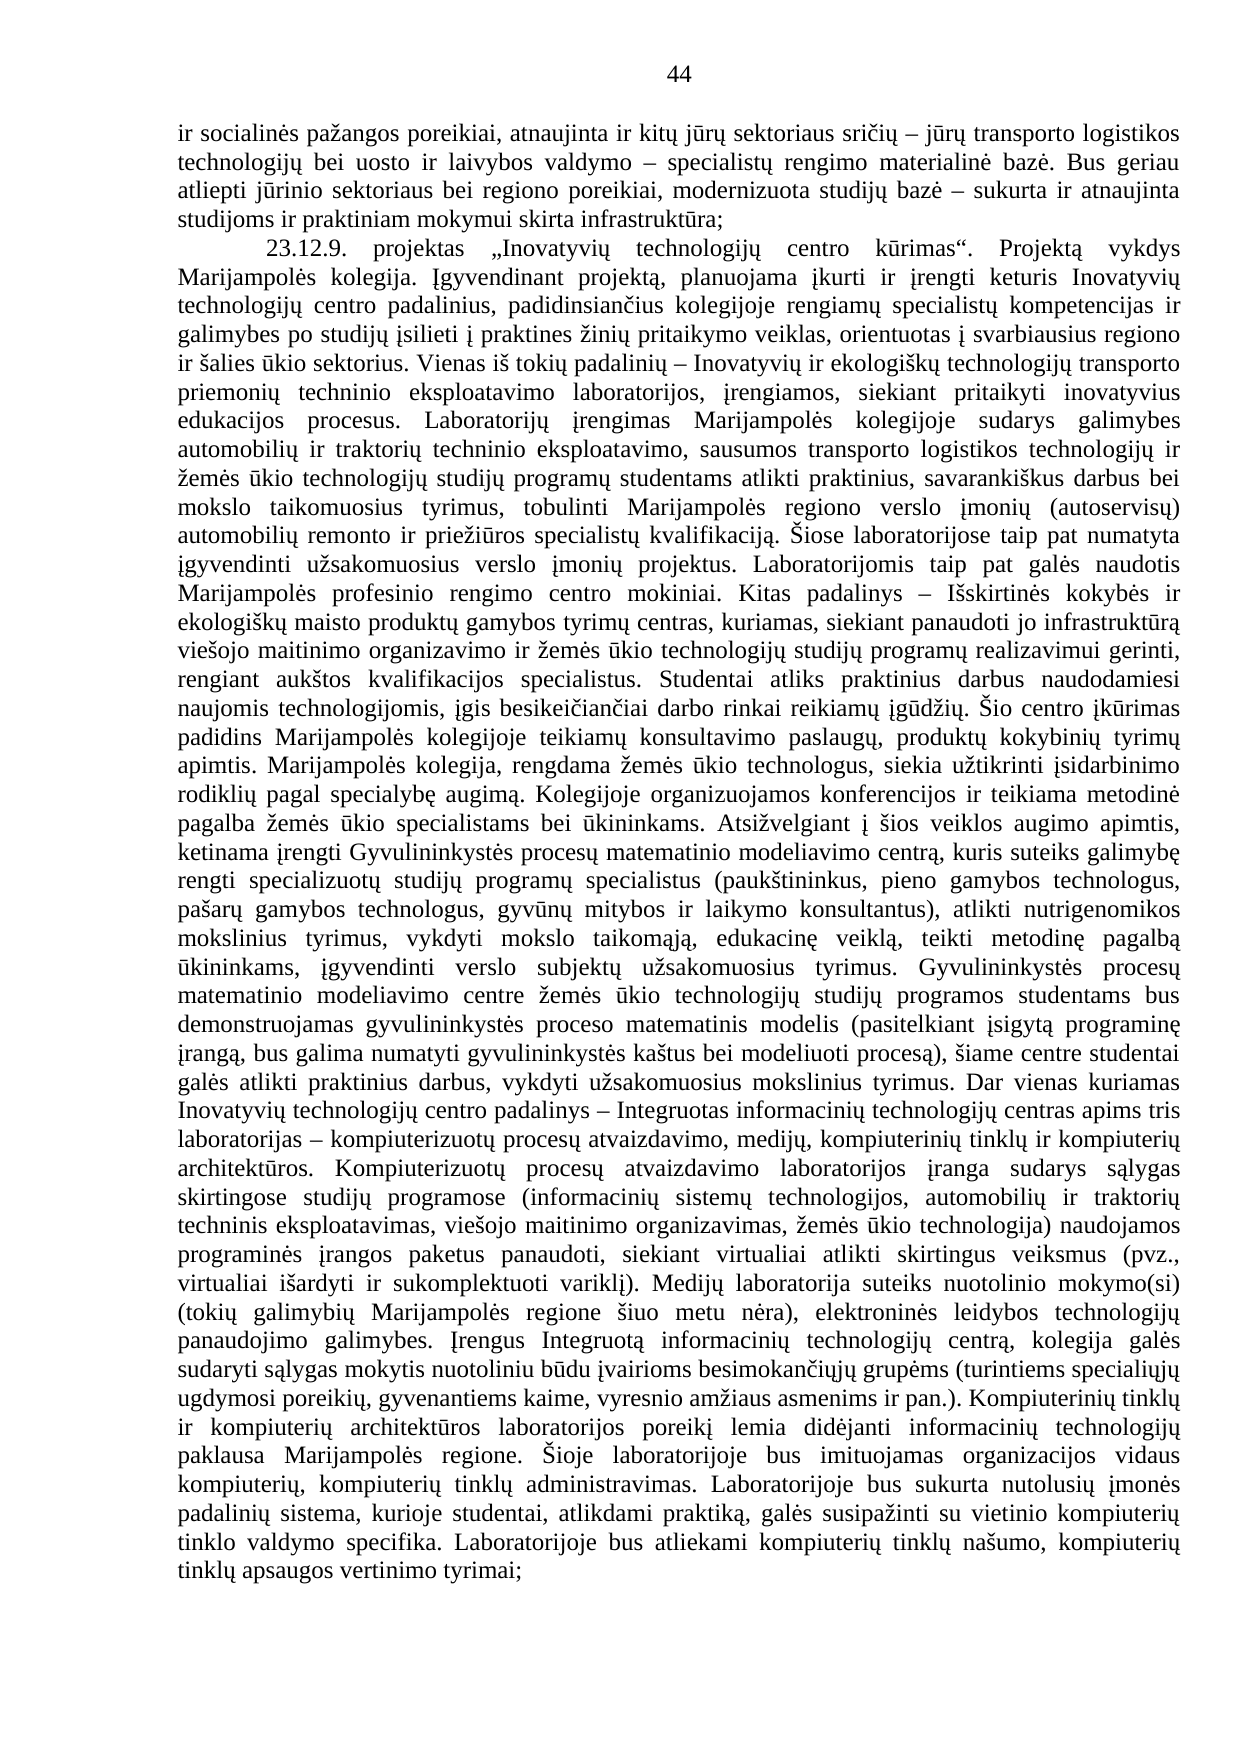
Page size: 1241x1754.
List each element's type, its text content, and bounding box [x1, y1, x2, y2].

text ir socialinės pažangos poreikiai, atnaujinta ir kitų jūrų sektoriaus sričių – jūrų transporto logistikos technologijų bei uosto ir laivybos valdymo – specialistų rengimo materialinė bazė. Bus geriau atliepti jūrinio sektoriaus bei regiono poreikiai, modernizuota studijų bazė – sukurta ir atnaujinta studijoms ir praktiniam mokymui skirta infrastruktūra; [177, 118, 1181, 233]
text 23.12.9. projektas „Inovatyvių technologijų centro kūrimas“. Projektą vykdys Marijampolės kolegija. Įgyvendinant projektą, planuojama įkurti ir įrengti keturis Inovatyvių technologijų centro padalinius, padidinsiančius kolegijoje rengiamų specialistų kompetencijas ir galimybes po studijų įsilieti į praktines žinių pritaikymo veiklas, orientuotas į svarbiausius regiono ir šalies ūkio sektorius. Vienas iš tokių padalinių – Inovatyvių ir ekologiškų technologijų transporto priemonių techninio eksploatavimo laboratorijos, įrengiamos, siekiant pritaikyti inovatyvius edukacijos procesus. Laboratorijų įrengimas Marijampolės kolegijoje sudarys galimybes automobilių ir traktorių techninio eksploatavimo, sausumos transporto logistikos technologijų ir žemės ūkio technologijų studijų programų studentams atlikti praktinius, savarankiškus darbus bei mokslo taikomuosius tyrimus, tobulinti Marijampolės regiono verslo įmonių (autoservisų) automobilių remonto ir priežiūros specialistų kvalifikaciją. Šiose laboratorijose taip pat numatyta įgyvendinti užsakomuosius verslo įmonių projektus. Laboratorijomis taip pat galės naudotis Marijampolės profesinio rengimo centro mokiniai. Kitas padalinys – Išskirtinės kokybės ir ekologiškų maisto produktų gamybos tyrimų centras, kuriamas, siekiant panaudoti jo infrastruktūrą viešojo maitinimo organizavimo ir žemės ūkio technologijų studijų programų realizavimui gerinti, rengiant aukštos kvalifikacijos specialistus. Studentai atliks praktinius darbus naudodamiesi naujomis technologijomis, įgis besikeičiančiai darbo rinkai reikiamų įgūdžių. Šio centro įkūrimas padidins Marijampolės kolegijoje teikiamų konsultavimo paslaugų, produktų kokybinių tyrimų apimtis. Marijampolės kolegija, rengdama žemės ūkio technologus, siekia užtikrinti įsidarbinimo rodiklių pagal specialybę augimą. Kolegijoje organizuojamos konferencijos ir teikiama metodinė pagalba žemės ūkio specialistams bei ūkininkams. Atsižvelgiant į šios veiklos augimo apimtis, ketinama įrengti Gyvulininkystės procesų matematinio modeliavimo centrą, kuris suteiks galimybę rengti specializuotų studijų programų specialistus (paukštininkus, pieno gamybos technologus, pašarų gamybos technologus, gyvūnų mitybos ir laikymo konsultantus), atlikti nutrigenomikos mokslinius tyrimus, vykdyti mokslo taikomąją, edukacinę veiklą, teikti metodinę pagalbą ūkininkams, įgyvendinti verslo subjektų užsakomuosius tyrimus. Gyvulininkystės procesų matematinio modeliavimo centre žemės ūkio technologijų studijų programos studentams bus demonstruojamas gyvulininkystės proceso matematinis modelis (pasitelkiant įsigytą programinę įrangą, bus galima numatyti gyvulininkystės kaštus bei modeliuoti procesą), šiame centre studentai galės atlikti praktinius darbus, vykdyti užsakomuosius mokslinius tyrimus. Dar vienas kuriamas Inovatyvių technologijų centro padalinys – Integruotas informacinių technologijų centras apims tris laboratorijas – kompiuterizuotų procesų atvaizdavimo, medijų, kompiuterinių tinklų ir kompiuterių architektūros. Kompiuterizuotų procesų atvaizdavimo laboratorijos įranga sudarys sąlygas skirtingose studijų programose (informacinių sistemų technologijos, automobilių ir traktorių techninis eksploatavimas, viešojo maitinimo organizavimas, žemės ūkio technologija) naudojamos programinės įrangos paketus panaudoti, siekiant virtualiai atlikti skirtingus veiksmus (pvz., virtualiai išardyti ir sukomplektuoti variklį). Medijų laboratorija suteiks nuotolinio mokymo(si) (tokių galimybių Marijampolės regione šiuo metu nėra), elektroninės leidybos technologijų panaudojimo galimybes. Įrengus Integruotą informacinių technologijų centrą, kolegija galės sudaryti sąlygas mokytis nuotoliniu būdu įvairioms besimokančiųjų grupėms (turintiems specialiųjų ugdymosi poreikių, gyvenantiems kaime, vyresnio amžiaus asmenims ir pan.). Kompiuterinių tinklų ir kompiuterių architektūros laboratorijos poreikį lemia didėjanti informacinių technologijų paklausa Marijampolės regione. Šioje laboratorijoje bus imituojamas organizacijos vidaus kompiuterių, kompiuterių tinklų administravimas. Laboratorijoje bus sukurta nutolusių įmonės padalinių sistema, kurioje studentai, atlikdami praktiką, galės susipažinti su vietinio kompiuterių tinklo valdymo specifika. Laboratorijoje bus atliekami kompiuterių tinklų našumo, kompiuterių tinklų apsaugos vertinimo tyrimai; [177, 233, 1181, 1584]
